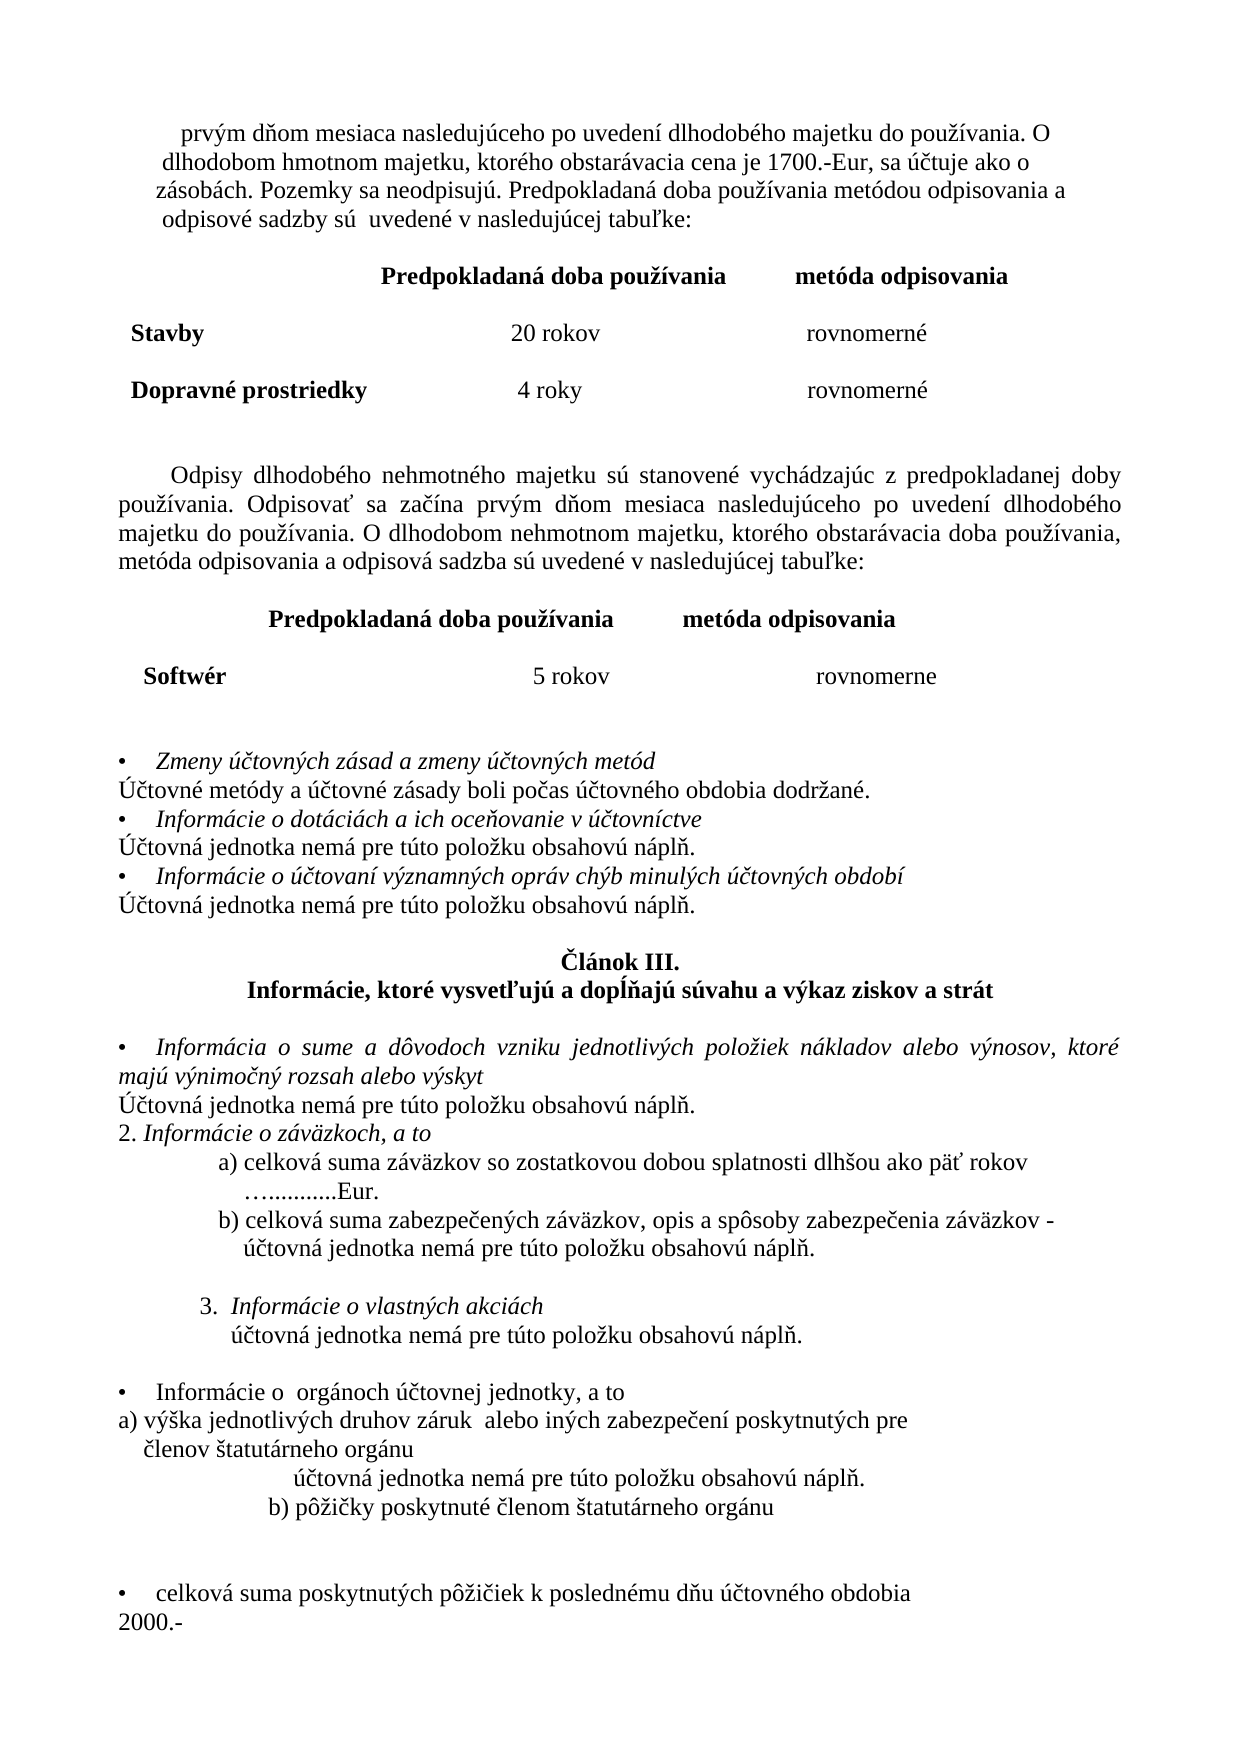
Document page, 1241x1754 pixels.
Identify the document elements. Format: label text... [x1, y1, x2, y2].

text zásobách. Pozemky sa neodpisujú. Predpokladaná doba používania metódou odpisovania a [118, 176, 1122, 204]
text Softwér 5 rokov rovnomerne [118, 661, 1122, 689]
text Stavby 20 rokov rovnomerné [118, 318, 1122, 347]
text Odpisy dlhodobého nehmotného majetku sú stanovené vychádzajúc z predpokladanej doby používania. Odpisovať sa začína prvým dňom mesiaca nasledujúceho po uvedení dlhodobého majetku do používania. O dlhodobom nehmotnom majetku, ktorého obstarávacia doba používania, metóda odpisovania a odpisová sadzba sú uvedené v nasledujúcej tabuľke: [118, 460, 1122, 575]
text účtovná jednotka nemá pre túto položku obsahovú náplň. [118, 1320, 1122, 1348]
list Informácie o dotáciách a ich oceňovanie v účtovníctve [81, 804, 1122, 832]
text Článok III. [118, 947, 1122, 976]
text 2000.- [118, 1607, 1122, 1635]
text 2. Informácie o záväzkoch, a to [118, 1118, 1122, 1147]
text členov štatutárneho orgánu [118, 1434, 1122, 1463]
text účtovná jednotka nemá pre túto položku obsahovú náplň. [118, 1233, 1122, 1262]
list Informácie o orgánoch účtovnej jednotky, a to [81, 1377, 1122, 1405]
list celková suma poskytnutých pôžičiek k poslednému dňu účtovného obdobia [81, 1578, 1122, 1607]
text prvým dňom mesiaca nasledujúceho po uvedení dlhodobého majetku do používania. O [118, 118, 1122, 147]
text a) výška jednotlivých druhov záruk alebo iných zabezpečení poskytnutých pre [118, 1405, 1122, 1434]
text Predpokladaná doba používania metóda odpisovania [118, 604, 1122, 633]
text dlhodobom hmotnom majetku, ktorého obstarávacia cena je 1700.-Eur, sa účtuje ako o [118, 147, 1122, 176]
text …...........Eur. [118, 1176, 1122, 1205]
text 3. Informácie o vlastných akciách [118, 1291, 1122, 1320]
list Informácia o sume a dôvodoch vzniku jednotlivých položiek nákladov alebo výnosov, ktoré majú výnimočný rozsah alebo výskyt [81, 1032, 1122, 1090]
text Účtovná jednotka nemá pre túto položku obsahovú náplň. [118, 1090, 1122, 1118]
text Účtovné metódy a účtovné zásady boli počas účtovného obdobia dodržané. [118, 775, 1122, 804]
text a) celková suma záväzkov so zostatkovou dobou splatnosti dlhšou ako päť rokov [118, 1147, 1122, 1176]
list Informácie o účtovaní významných opráv chýb minulých účtovných období [81, 861, 1122, 890]
text Informácie, ktoré vysvetľujú a dopĺňajú súvahu a výkaz ziskov a strát [118, 976, 1122, 1004]
text Účtovná jednotka nemá pre túto položku obsahovú náplň. [118, 832, 1122, 861]
text b) celková suma zabezpečených záväzkov, opis a spôsoby zabezpečenia záväzkov - [118, 1205, 1122, 1233]
text Účtovná jednotka nemá pre túto položku obsahovú náplň. [118, 890, 1122, 919]
text Dopravné prostriedky 4 roky rovnomerné [118, 375, 1122, 403]
text b) pôžičky poskytnuté členom štatutárneho orgánu [118, 1492, 1122, 1520]
text odpisové sadzby sú uvedené v nasledujúcej tabuľke: [118, 204, 1122, 233]
list Zmeny účtovných zásad a zmeny účtovných metód [81, 746, 1122, 775]
text Predpokladaná doba používania metóda odpisovania [118, 261, 1122, 290]
text účtovná jednotka nemá pre túto položku obsahovú náplň. [118, 1463, 1122, 1492]
